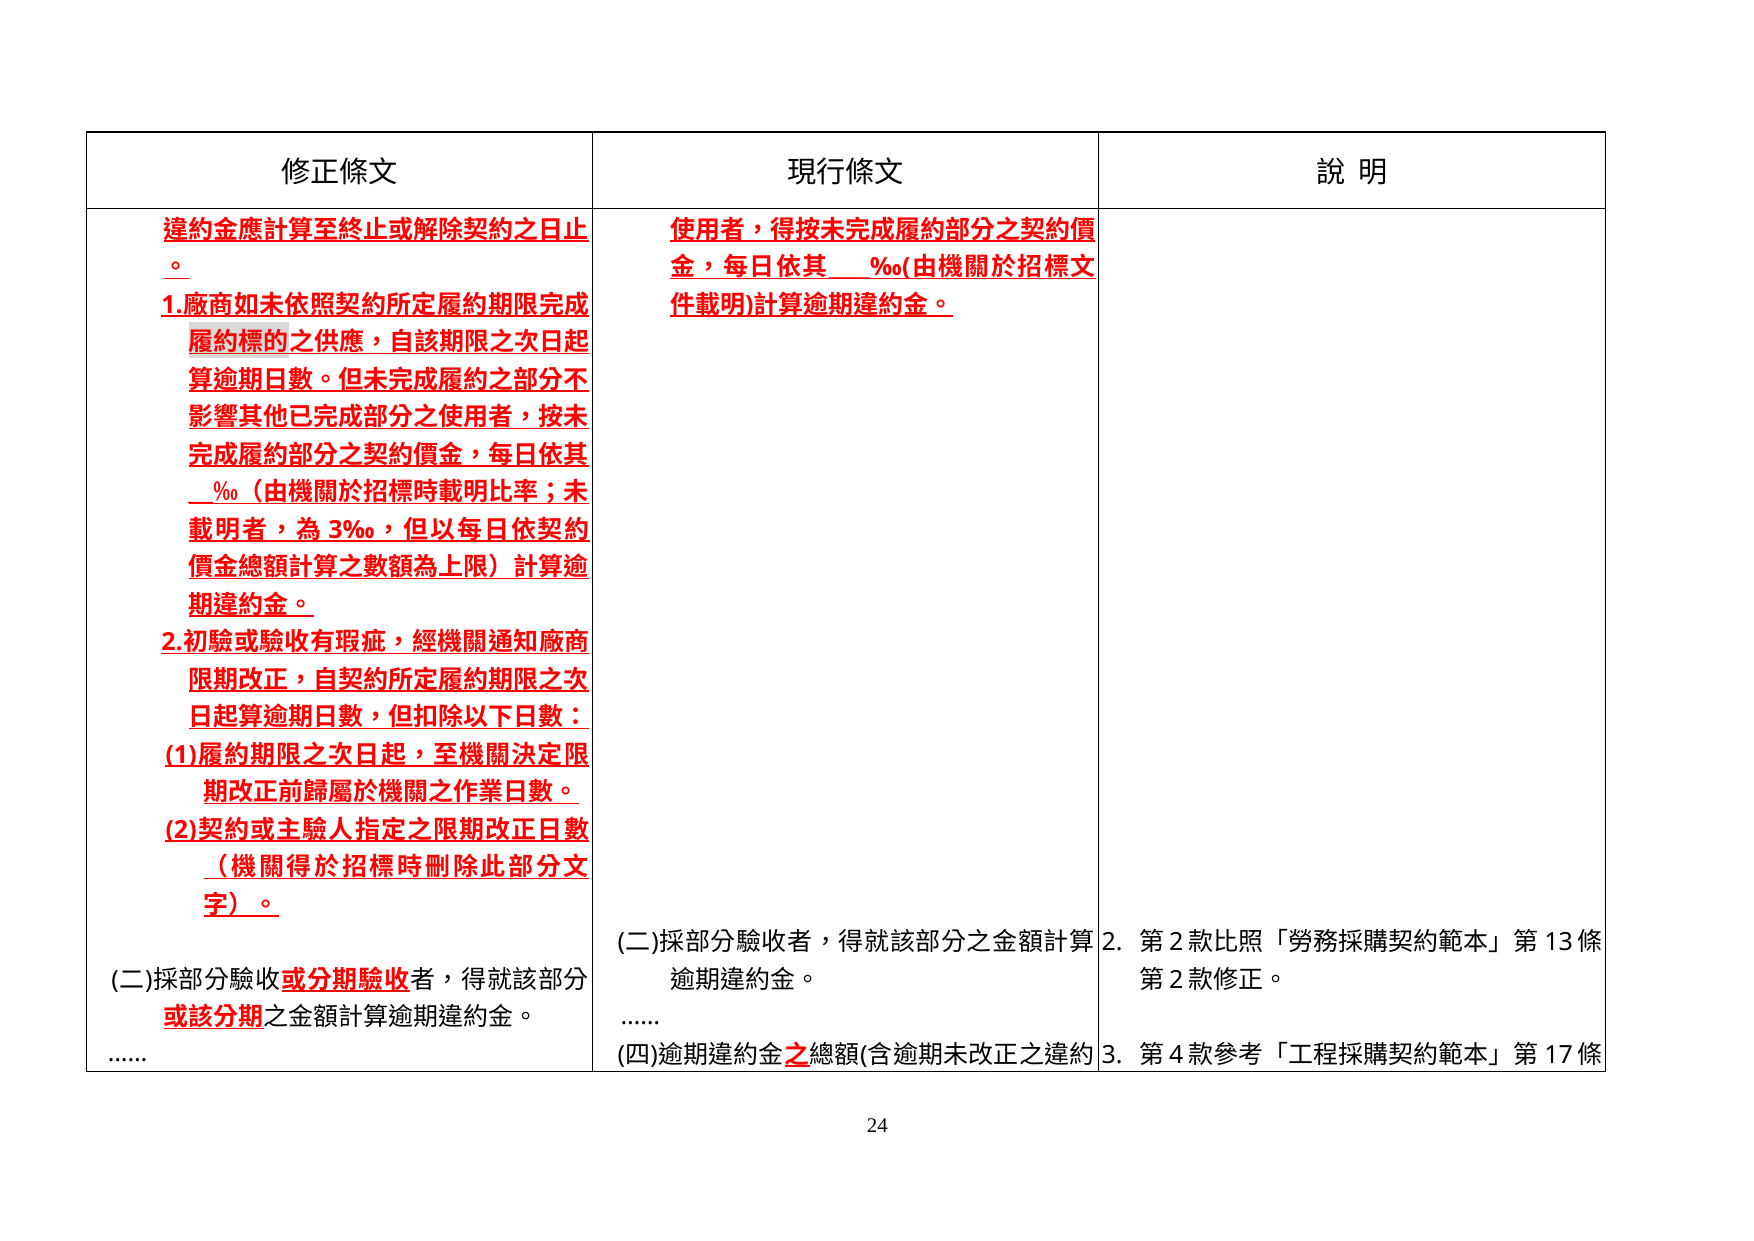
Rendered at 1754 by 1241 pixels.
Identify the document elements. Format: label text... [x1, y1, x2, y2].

table_cell 使用者，得按未完成履約部分之契約價金，每日依其____‰(由機關於招標文件載明)計算逾期違約金。 (二)採部分驗收者，得就該部分之金額計算逾期違約金。 …… (四)逾期違約金之總額(含逾期未改正之違約 [593, 209, 1098, 1071]
table_header 現行條文 [593, 133, 1098, 207]
table_header 說 明 [1099, 133, 1605, 207]
table_cell 第1款參考「工程採購契約範本」第17條第1款修正序文，並增訂第1目及第2目。 第2款比照「勞務採購契約範本」第13條第2款修正。 第4款參考「工程採購契約範本」第17條第4款修正。 第5款序文參考「工程採購契約範本」第17條第5款序文修正。 比照「工程採購契約範本」第17條第12款，增訂第12款。 [1099, 209, 1605, 1071]
table_cell 違約金應計算至終止或解除契約之日止。 1.廠商如未依照契約所定履約期限完成履約標的之供應，自該期限之次日起算逾期日數。但未完成履約之部分不影響其他已完成部分之使用者，按未完成履約部分之契約價金，每日依其＿‰（由機關於招標時載明比率；未載明者，為3‰，但以每日依契約價金總額計算之數額為上限）計算逾期違約金。 2.初驗或驗收有瑕疵，經機關通知廠商限期改正，自契約所定履約期限之次日起算逾期日數，但扣除以下日數： (1)履約期限之次日起，至機關決定限期改正前歸屬於機關之作業日數。 (2)契約或主驗人指定之限期改正日數（機關得於招標時刪除此部分文字）。 (二)採部分驗收或分期驗收者，得就該部分或該分期之金額計算逾期違約金。 …… [87, 209, 592, 1071]
table_header 修正條文 [87, 133, 592, 207]
